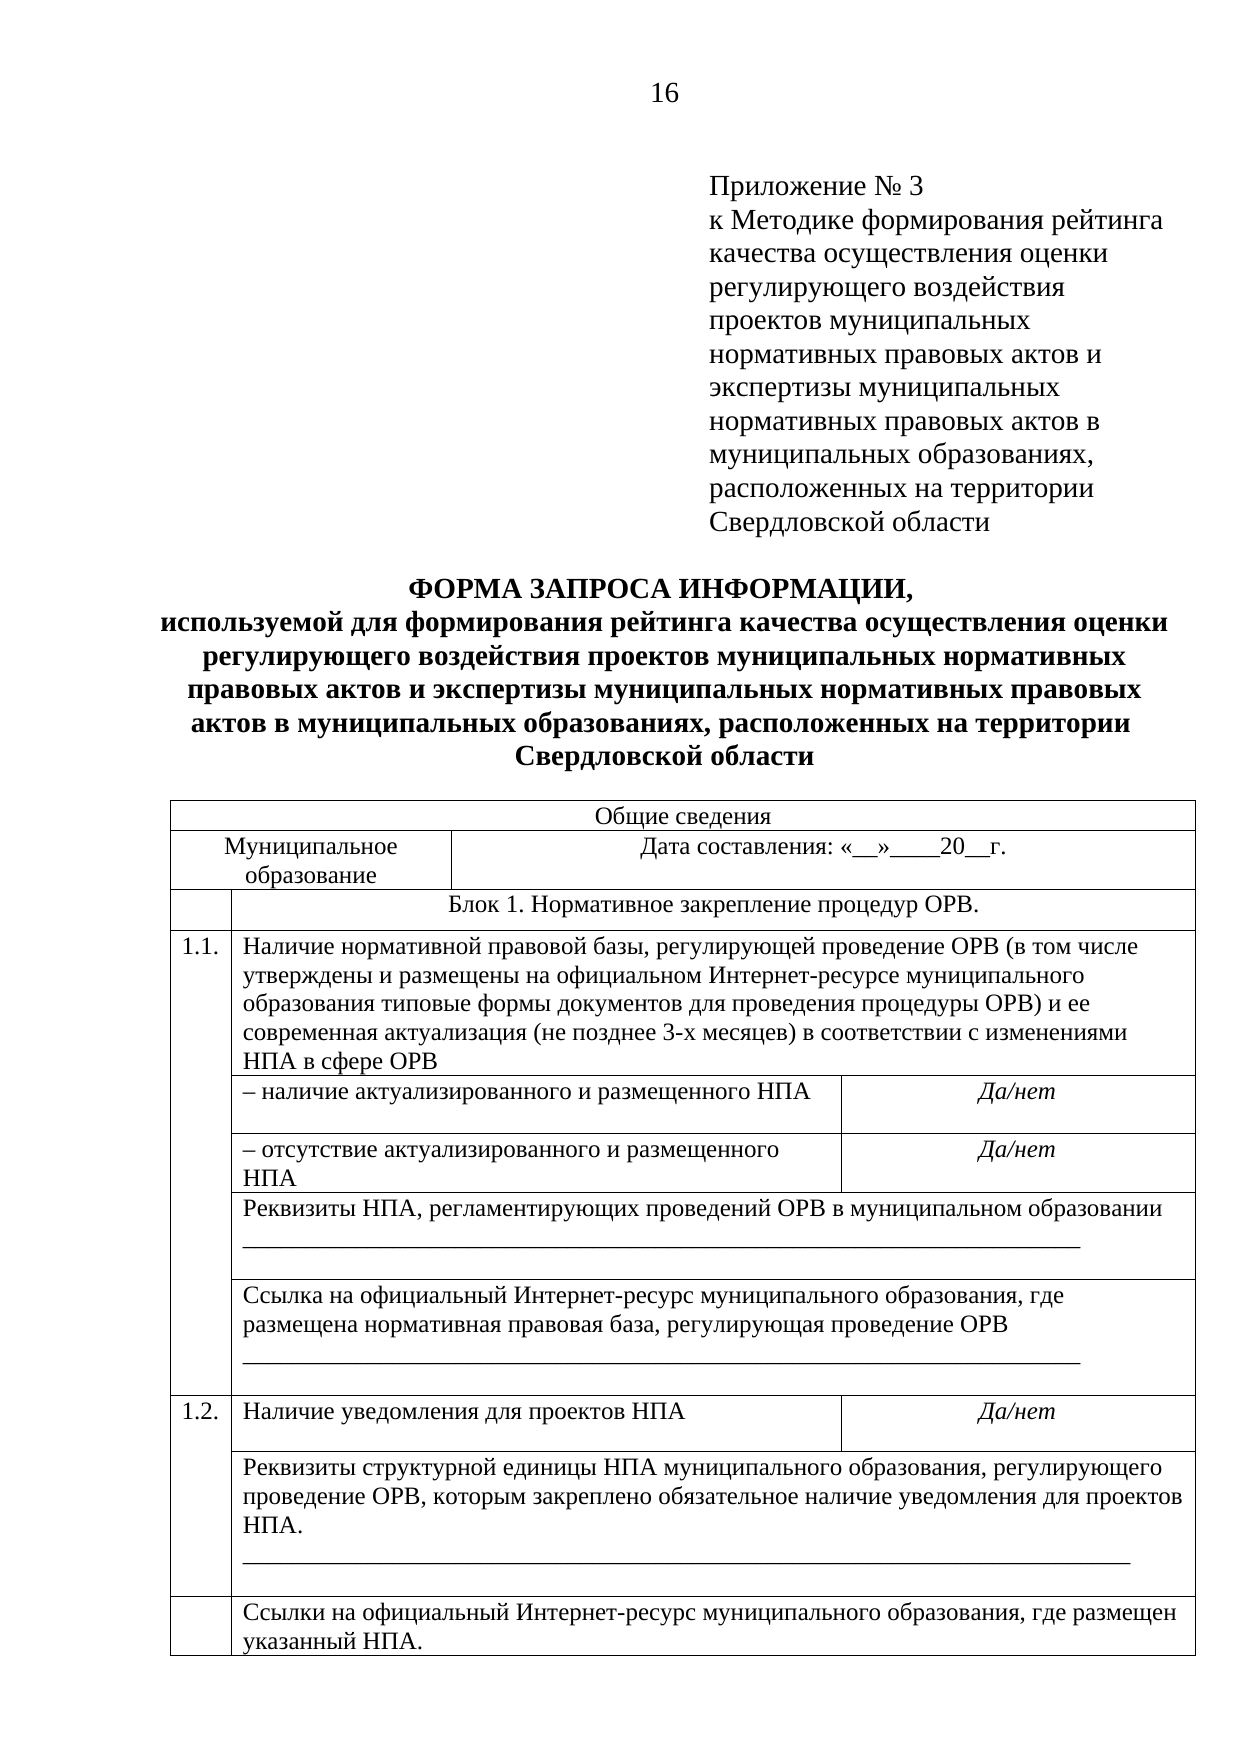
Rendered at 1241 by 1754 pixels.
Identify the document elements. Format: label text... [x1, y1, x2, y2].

table_cell 1.2. [171, 1396, 231, 1596]
table_cell Да/нет [842, 1396, 1195, 1451]
table_cell Да/нет [842, 1134, 1195, 1192]
text используемой для формирования рейтинга качества осуществления оценки регулирующего воздействия проектов муниципальных нормативных правовых актов и экспертизы муниципальных нормативных правовых актов в муниципальных образованиях, расположенных на территории [148, 604, 1181, 738]
table_cell Да/нет [842, 1076, 1195, 1133]
table_cell Наличие уведомления для проектов НПА [232, 1396, 841, 1451]
table_cell Муниципальное образование [171, 831, 451, 888]
table_cell 1.1. [171, 931, 231, 1395]
table_header Общие сведения [171, 801, 1195, 830]
table_cell – наличие актуализированного и размещенного НПА [232, 1076, 841, 1133]
table_cell Реквизиты НПА, регламентирующих проведений ОРВ в муниципальном образовании ___________________________________________________________________ [232, 1193, 1195, 1279]
text Приложение № 3 [709, 168, 1181, 202]
table_cell Ссылка на официальный Интернет-ресурс муниципального образования, где размещена нормативная правовая база, регулирующая проведение ОРВ ___________________________________________________________________ [232, 1280, 1195, 1395]
table_cell Реквизиты структурной единицы НПА муниципального образования, регулирующего проведение ОРВ, которым закреплено обязательное наличие уведомления для проектов НПА. _______________________________________________________________________ [232, 1452, 1195, 1596]
table_cell Блок 1. Нормативное закрепление процедур ОРВ. [232, 890, 1195, 930]
table_cell Наличие нормативной правовой базы, регулирующей проведение ОРВ (в том числе утверждены и размещены на официальном Интернет-ресурсе муниципального образования типовые формы документов для проведения процедуры ОРВ) и ее современная актуализация (не позднее 3-х месяцев) в соответствии с изменениями НПА в сфере ОРВ [232, 931, 1195, 1075]
text ФОРМА ЗАПРОСА ИНФОРМАЦИИ, [148, 571, 1181, 604]
table_cell [171, 890, 231, 930]
table_cell – отсутствие актуализированного и размещенного НПА [232, 1134, 841, 1192]
text к Методике формирования рейтинга качества осуществления оценки регулирующего воздействия проектов муниципальных нормативных правовых актов и экспертизы муниципальных нормативных правовых актов в муниципальных образованиях, расположенных на территории Свердловской области [709, 202, 1181, 537]
text Свердловской области [148, 738, 1181, 772]
table_cell [171, 1597, 231, 1654]
table_cell Дата составления: «__»____20__г. [452, 831, 1195, 888]
table_cell Ссылки на официальный Интернет-ресурс муниципального образования, где размещен указанный НПА. [232, 1597, 1195, 1654]
